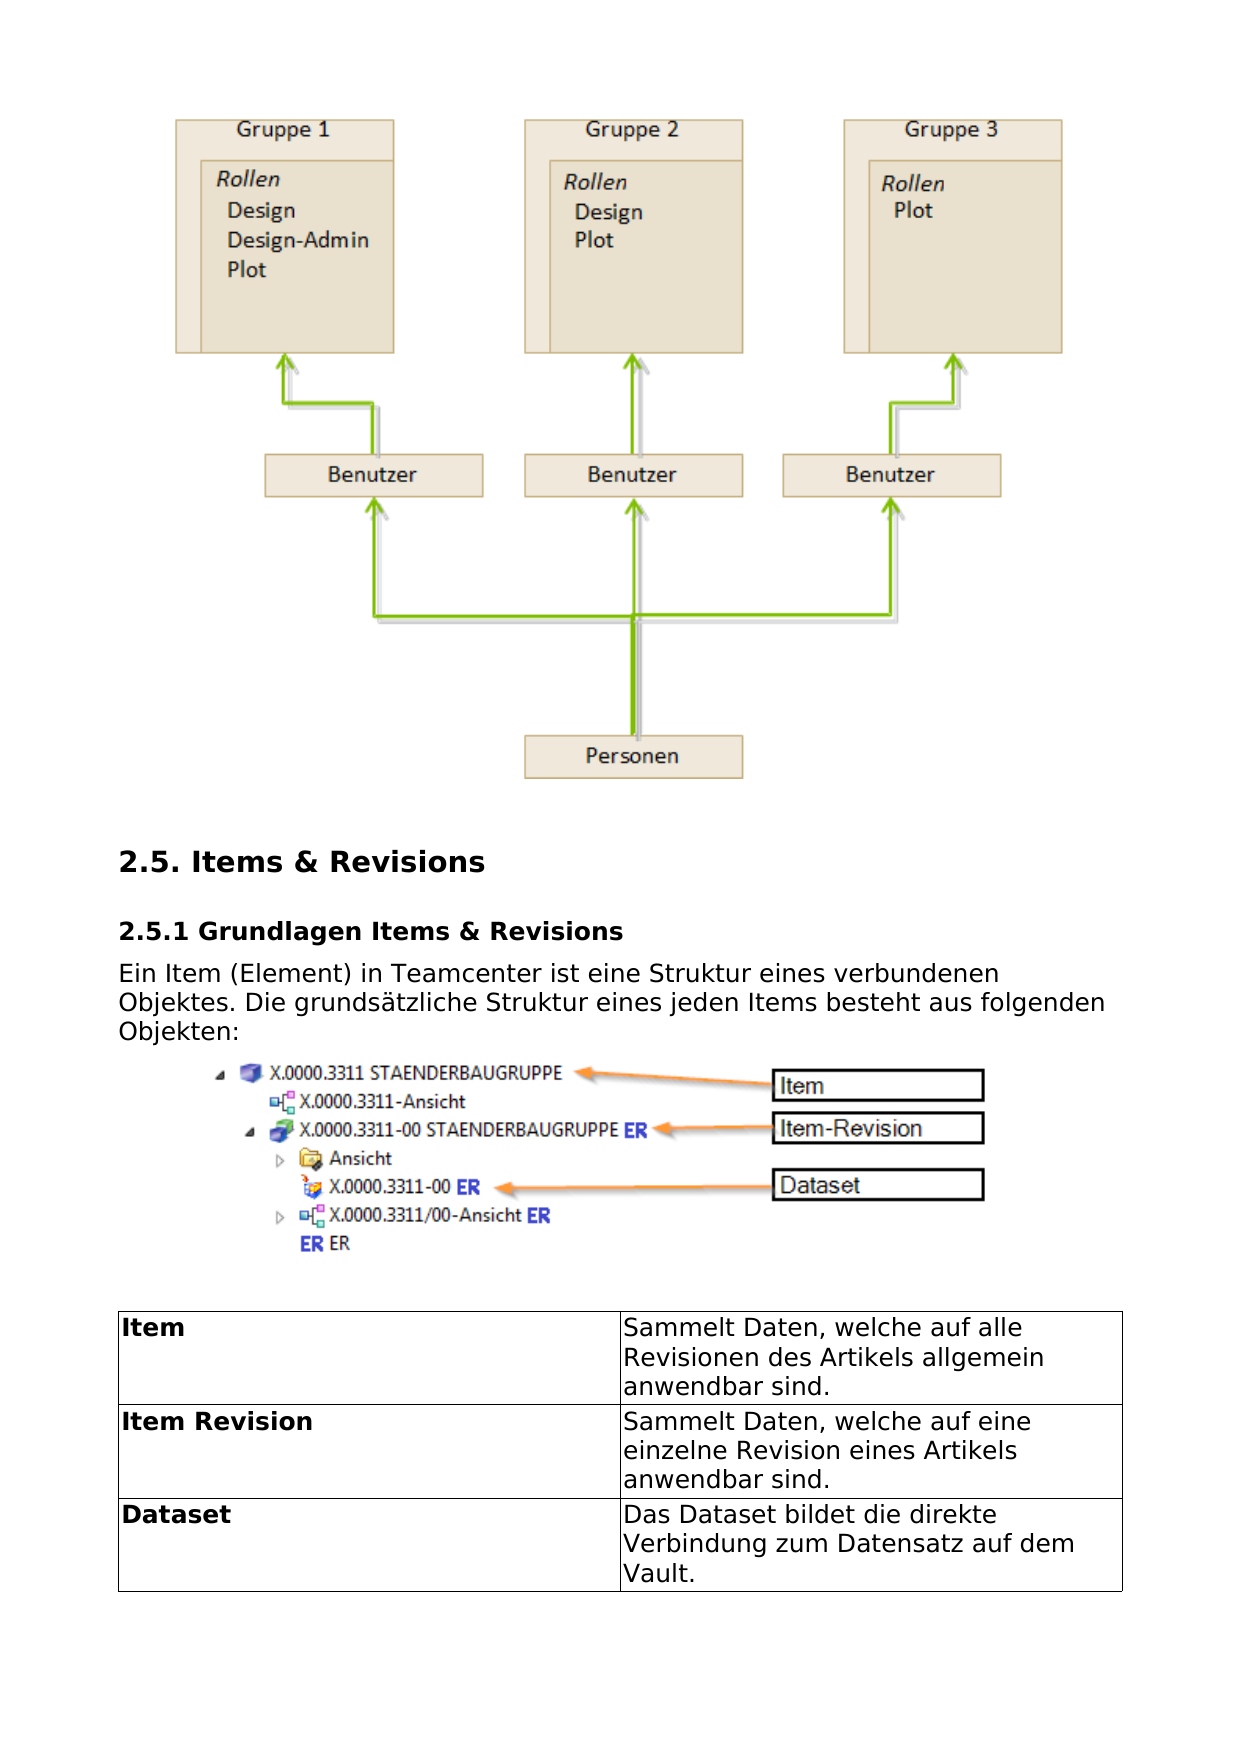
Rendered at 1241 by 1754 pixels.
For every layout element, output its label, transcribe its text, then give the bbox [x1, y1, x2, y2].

subtitle 2.5.1 Grundlagen Items & Revisions [118, 917, 1122, 946]
subtitle 2.5. Items & Revisions [118, 846, 1122, 880]
picture [174, 118, 1066, 779]
table_header Sammelt Daten, welche auf alle Revisionen des Artikels allgemein anwendbar sind. [621, 1312, 1122, 1404]
table_cell Sammelt Daten, welche auf eine einzelne Revision eines Artikels anwendbar sind. [621, 1405, 1122, 1497]
text Ein Item (Element) in Teamcenter ist eine Struktur eines verbundenen Objektes. Die grundsätzliche Struktur eines jeden Items besteht aus folgenden Objekten: [118, 959, 1122, 1046]
table_header Item [119, 1312, 620, 1404]
table_cell Item Revision [119, 1405, 620, 1497]
table_cell Das Dataset bildet die direkte Verbindung zum Datensatz auf dem Vault. [621, 1499, 1122, 1591]
table_cell Dataset [119, 1499, 620, 1591]
picture [195, 1058, 1045, 1255]
